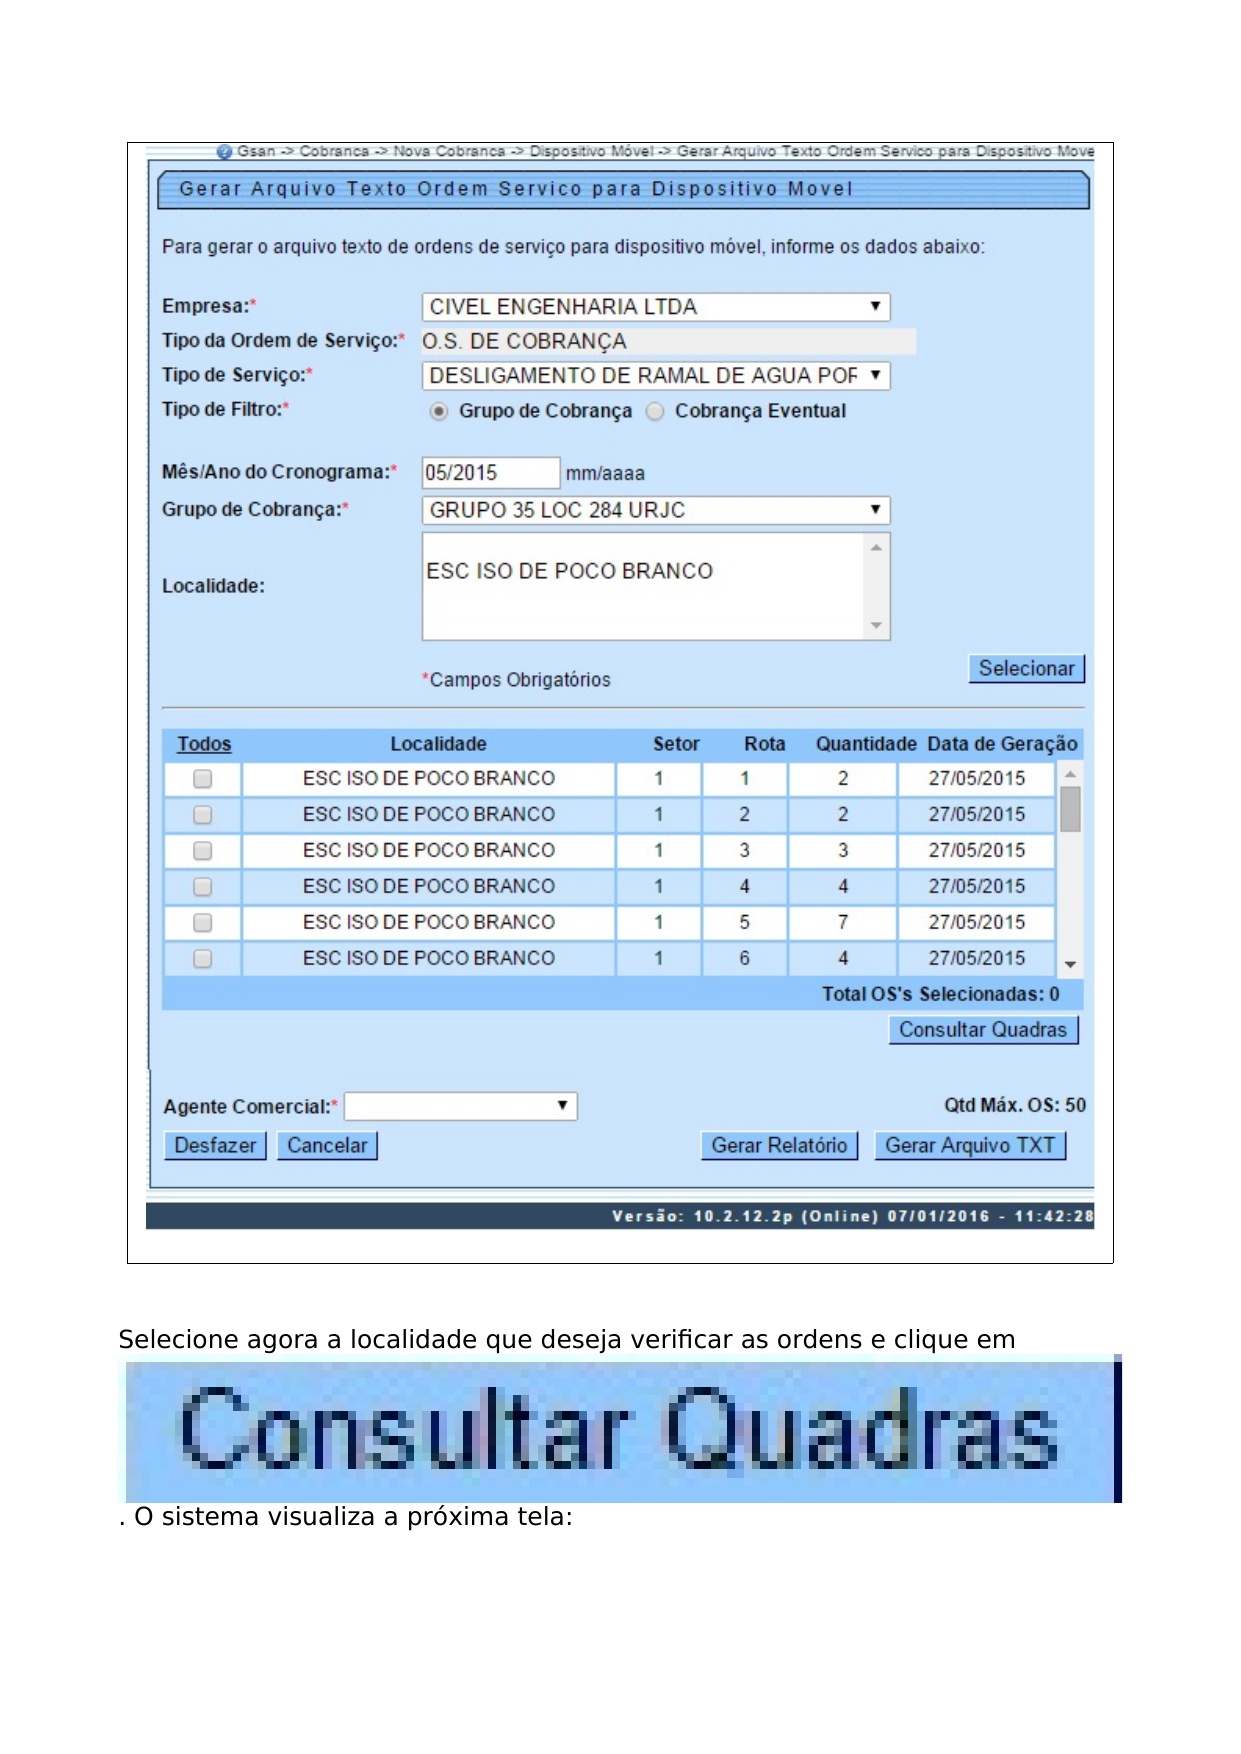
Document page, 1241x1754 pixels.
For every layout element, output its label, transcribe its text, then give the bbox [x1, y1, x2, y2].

text Selecione agora a localidade que deseja verificar as ordens e clique em [118, 1325, 1122, 1354]
picture [118, 1354, 1123, 1503]
table_header [128, 143, 1113, 1263]
text . O sistema visualiza a próxima tela: [118, 1503, 1122, 1532]
picture [146, 144, 1095, 1231]
